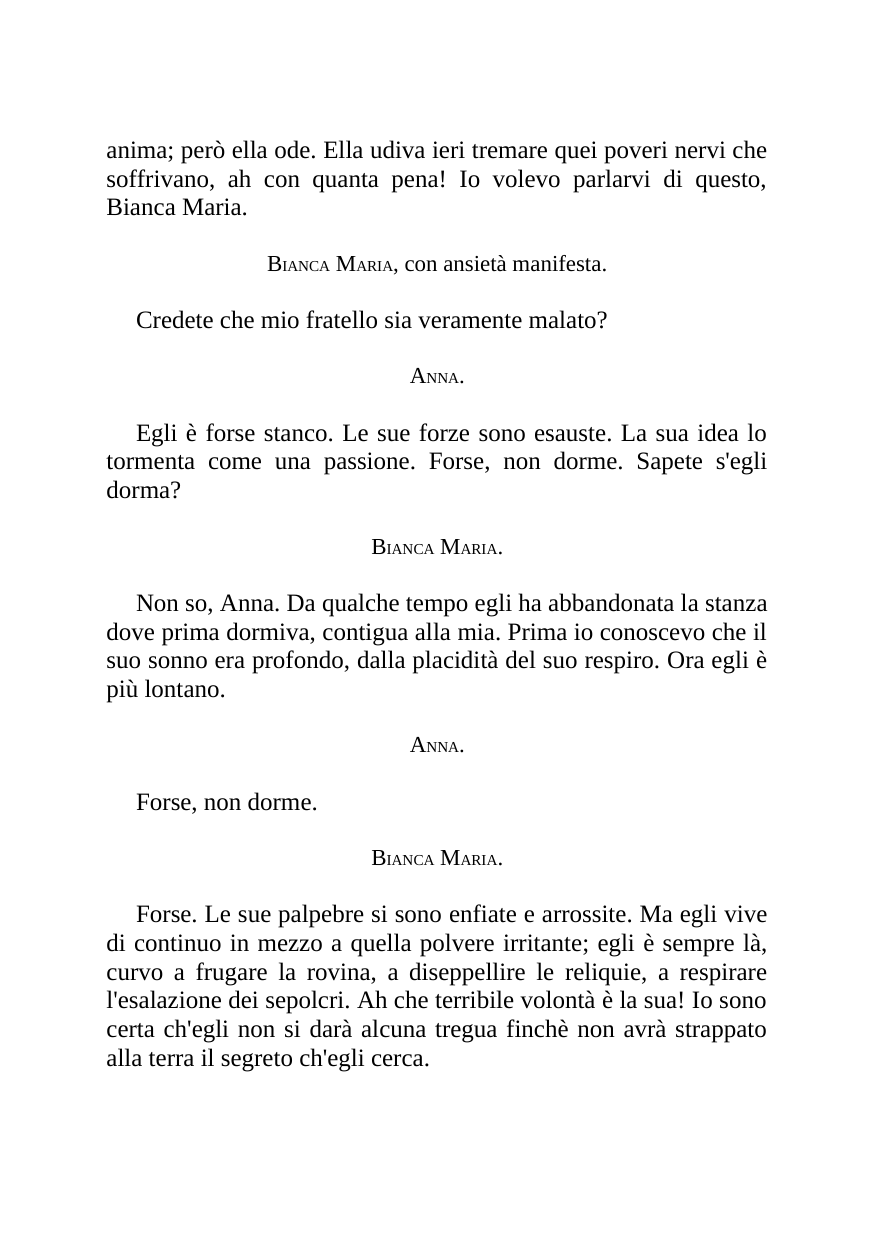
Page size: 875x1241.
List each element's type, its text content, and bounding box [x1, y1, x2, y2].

text Anna. [106, 732, 768, 758]
text Egli è forse stanco. Le sue forze sono esauste. La sua idea lo tormenta come una passione. Forse, non dorme. Sapete s'egli dorma? [106, 418, 768, 504]
text Forse. Le sue palpebre si sono enfiate e arrossite. Ma egli vive di continuo in mezzo a quella polvere irritante; egli è sempre là, curvo a frugare la rovina, a diseppellire le reliquie, a respirare l'esalazione dei sepolcri. Ah che terribile volontà è la sua! Io sono certa ch'egli non si darà alcuna tregua finchè non avrà strappato alla terra il segreto ch'egli cerca. [106, 899, 768, 1072]
text Anna. [106, 363, 768, 389]
text anima; però ella ode. Ella udiva ieri tremare quei poveri nervi che soffrivano, ah con quanta pena! Io volevo parlarvi di questo, Bianca Maria. [106, 135, 768, 221]
text Credete che mio fratello sia veramente malato? [106, 305, 768, 334]
text Bianca Maria. [106, 533, 768, 559]
text Non so, Anna. Da qualche tempo egli ha abbandonata la stanza dove prima dormiva, contigua alla mia. Prima io conoscevo che il suo sonno era profondo, dalla placidità del suo respiro. Ora egli è più lontano. [106, 588, 768, 703]
text Bianca Maria. [106, 844, 768, 871]
text Forse, non dorme. [106, 787, 768, 815]
text Bianca Maria, con ansietà manifesta. [106, 250, 768, 276]
